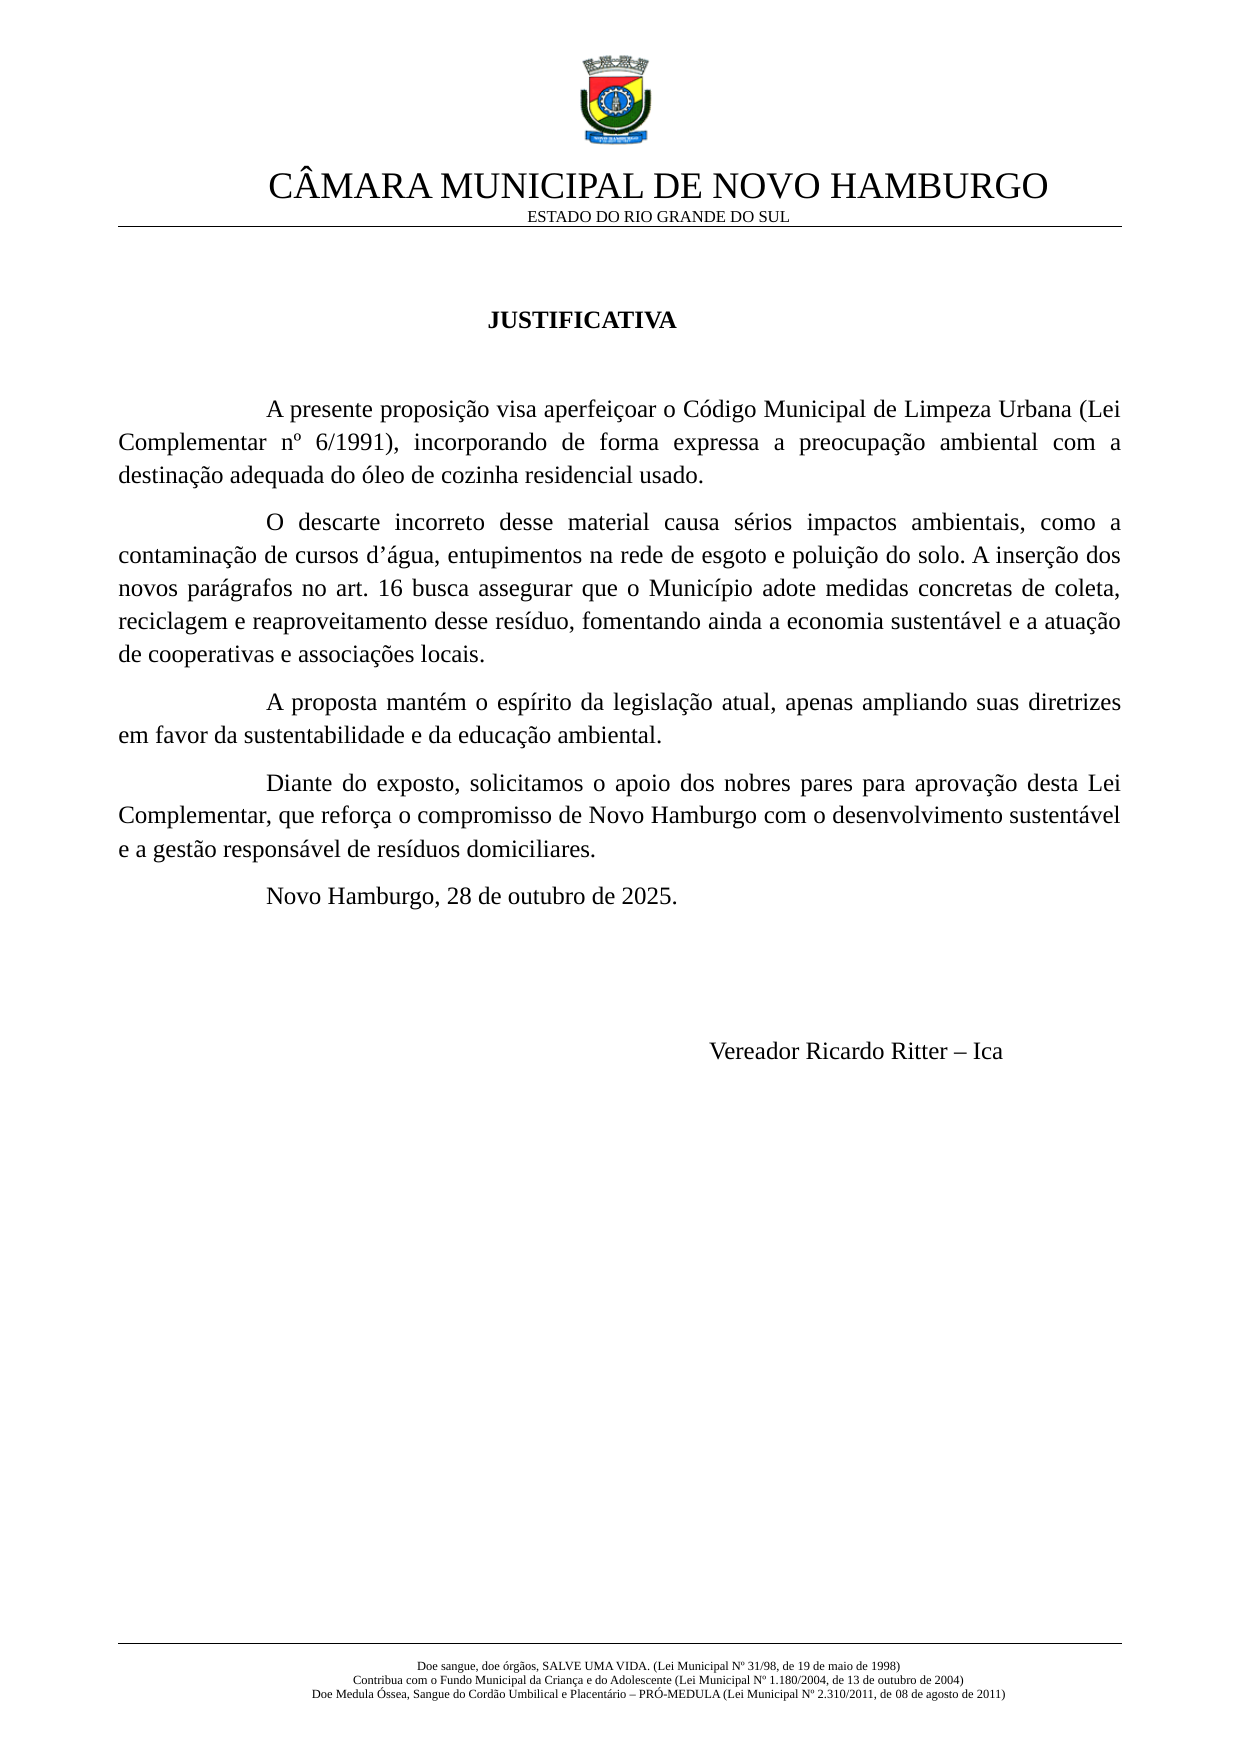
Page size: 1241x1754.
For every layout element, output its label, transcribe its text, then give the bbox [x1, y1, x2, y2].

text A presente proposição visa aperfeiçoar o Código Municipal de Limpeza Urbana (Lei Complementar nº 6/1991), incorporando de forma expressa a preocupação ambiental com a destinação adequada do óleo de cozinha residencial usado. [118, 394, 1122, 488]
text Vereador Ricardo Ritter – Ica [118, 1036, 1122, 1065]
text Diante do exposto, solicitamos o apoio dos nobres pares para aprovação desta Lei Complementar, que reforça o compromisso de Novo Hamburgo com o desenvolvimento sustentável e a gestão responsável de resíduos domiciliares. [118, 768, 1122, 862]
text O descarte incorreto desse material causa sérios impactos ambientais, como a contaminação de cursos d’água, entupimentos na rede de esgoto e poluição do solo. A inserção dos novos parágrafos no art. 16 busca assegurar que o Município adote medidas concretas de coleta, reciclagem e reaproveitamento desse resíduo, fomentando ainda a economia sustentável e a atuação de cooperativas e associações locais. [118, 507, 1122, 668]
text A proposta mantém o espírito da legislação atual, apenas ampliando suas diretrizes em favor da sustentabilidade e da educação ambiental. [118, 687, 1122, 749]
text Novo Hamburgo, 28 de outubro de 2025. [118, 881, 1122, 910]
picture [574, 48, 655, 149]
subtitle JUSTIFICATIVA [118, 305, 1122, 333]
